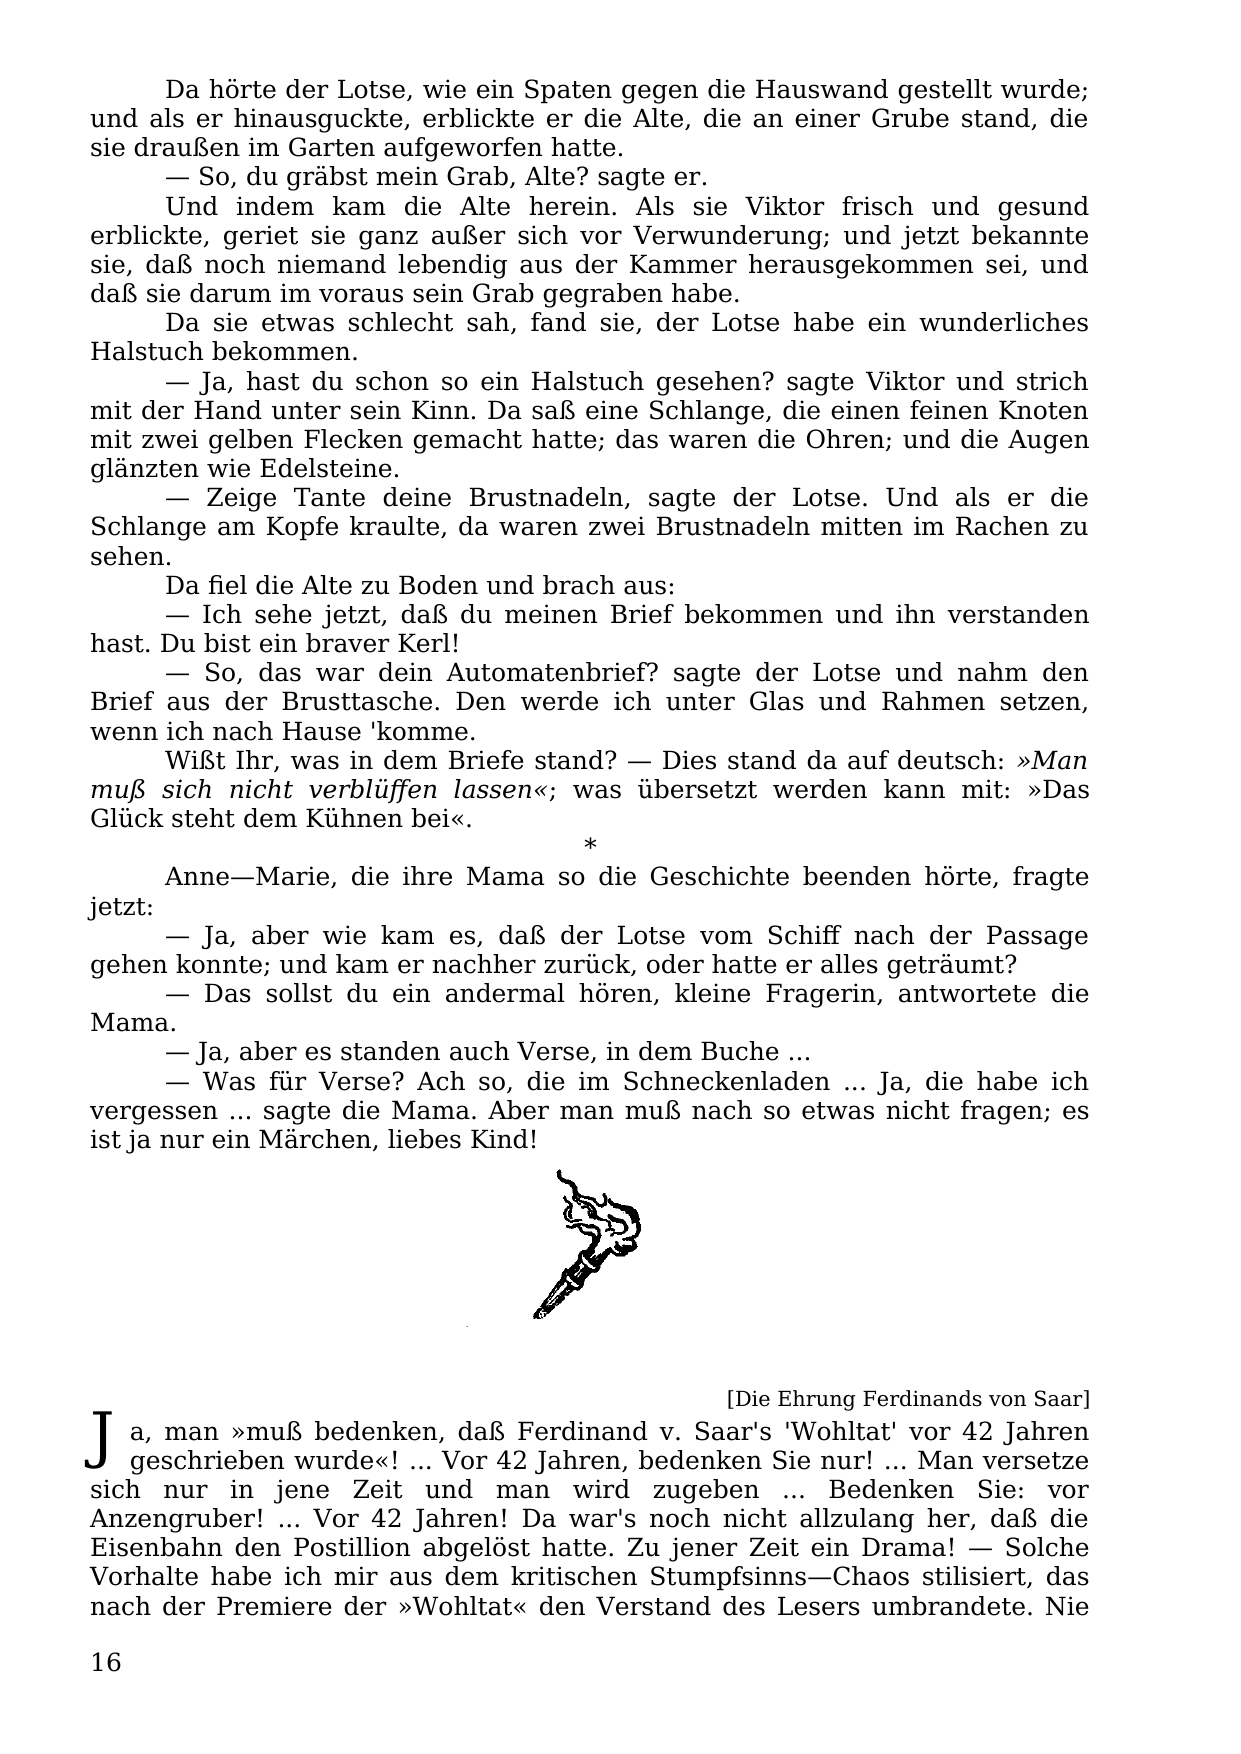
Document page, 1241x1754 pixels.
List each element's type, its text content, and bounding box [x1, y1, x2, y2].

text Anne—Marie, die ihre Mama so die Geschichte beenden hörte, fragte jetzt: [90, 862, 1091, 921]
text — So, du gräbst mein Grab, Alte? sagte er. [90, 162, 1091, 192]
text — Zeige Tante deine Brustnadeln, sagte der Lotse. Und als er die Schlange am Kopfe kraulte, da waren zwei Brustnadeln mitten im Rachen zu sehen. [90, 483, 1091, 571]
text — Ja, aber es standen auch Verse, in dem Buche ... [90, 1037, 1091, 1067]
text Ja, man »muß bedenken, daß Ferdinand v. Saar's 'Wohltat' vor 42 Jahren geschrieben wurde«! ... Vor 42 Jahren, bedenken Sie nur! ... Man versetze sich nur in jene Zeit und man wird zugeben ... Bedenken Sie: vor Anzengruber! ... Vor 42 Jahren! Da war's noch nicht allzulang her, daß die Eisenbahn den Postillion abgelöst hatte. Zu jener Zeit ein Drama! — Solche Vorhalte habe ich mir aus dem kritischen Stumpfsinns—Chaos stilisiert, das nach der Premiere der »Wohltat« den Verstand des Lesers umbrandete. Nie [90, 1412, 1091, 1621]
text [Die Ehrung Ferdinands von Saar] [90, 1387, 1091, 1412]
text — Ich sehe jetzt, daß du meinen Brief bekommen und ihn verstanden hast. Du bist ein braver Kerl! [90, 600, 1091, 658]
picture [197, 1154, 983, 1347]
text — So, das war dein Automatenbrief? sagte der Lotse und nahm den Brief aus der Brusttasche. Den werde ich unter Glas und Rahmen setzen, wenn ich nach Hause 'komme. [90, 658, 1091, 746]
text Und indem kam die Alte herein. Als sie Viktor frisch und gesund erblickte, geriet sie ganz außer sich vor Verwunderung; und jetzt bekannte sie, daß noch niemand lebendig aus der Kammer herausgekommen sei, und daß sie darum im voraus sein Grab gegraben habe. [90, 192, 1091, 308]
text * [90, 833, 1091, 862]
text — Was für Verse? Ach so, die im Schneckenladen ... Ja, die habe ich vergessen ... sagte die Mama. Aber man muß nach so etwas nicht fragen; es ist ja nur ein Märchen, liebes Kind! [90, 1067, 1091, 1154]
text — Ja, hast du schon so ein Halstuch gesehen? sagte Viktor und strich mit der Hand unter sein Kinn. Da saß eine Schlange, die einen feinen Knoten mit zwei gelben Flecken gemacht hatte; das waren die Ohren; und die Augen glänzten wie Edelsteine. [90, 367, 1091, 483]
text Wißt Ihr, was in dem Briefe stand? — Dies stand da auf deutsch: »Man muß sich nicht verblüffen lassen«; was übersetzt werden kann mit: »Das Glück steht dem Kühnen bei«. [90, 746, 1091, 833]
text — Ja, aber wie kam es, daß der Lotse vom Schiff nach der Passage gehen konnte; und kam er nachher zurück, oder hatte er alles geträumt? [90, 921, 1091, 979]
text Da fiel die Alte zu Boden und brach aus: [90, 571, 1091, 600]
text — Das sollst du ein andermal hören, kleine Fragerin, antwortete die Mama. [90, 979, 1091, 1037]
text Da hörte der Lotse, wie ein Spaten gegen die Hauswand gestellt wurde; und als er hinausguckte, erblickte er die Alte, die an einer Grube stand, die sie draußen im Garten aufgeworfen hatte. [90, 75, 1091, 162]
text Da sie etwas schlecht sah, fand sie, der Lotse habe ein wunderliches Halstuch bekommen. [90, 308, 1091, 367]
